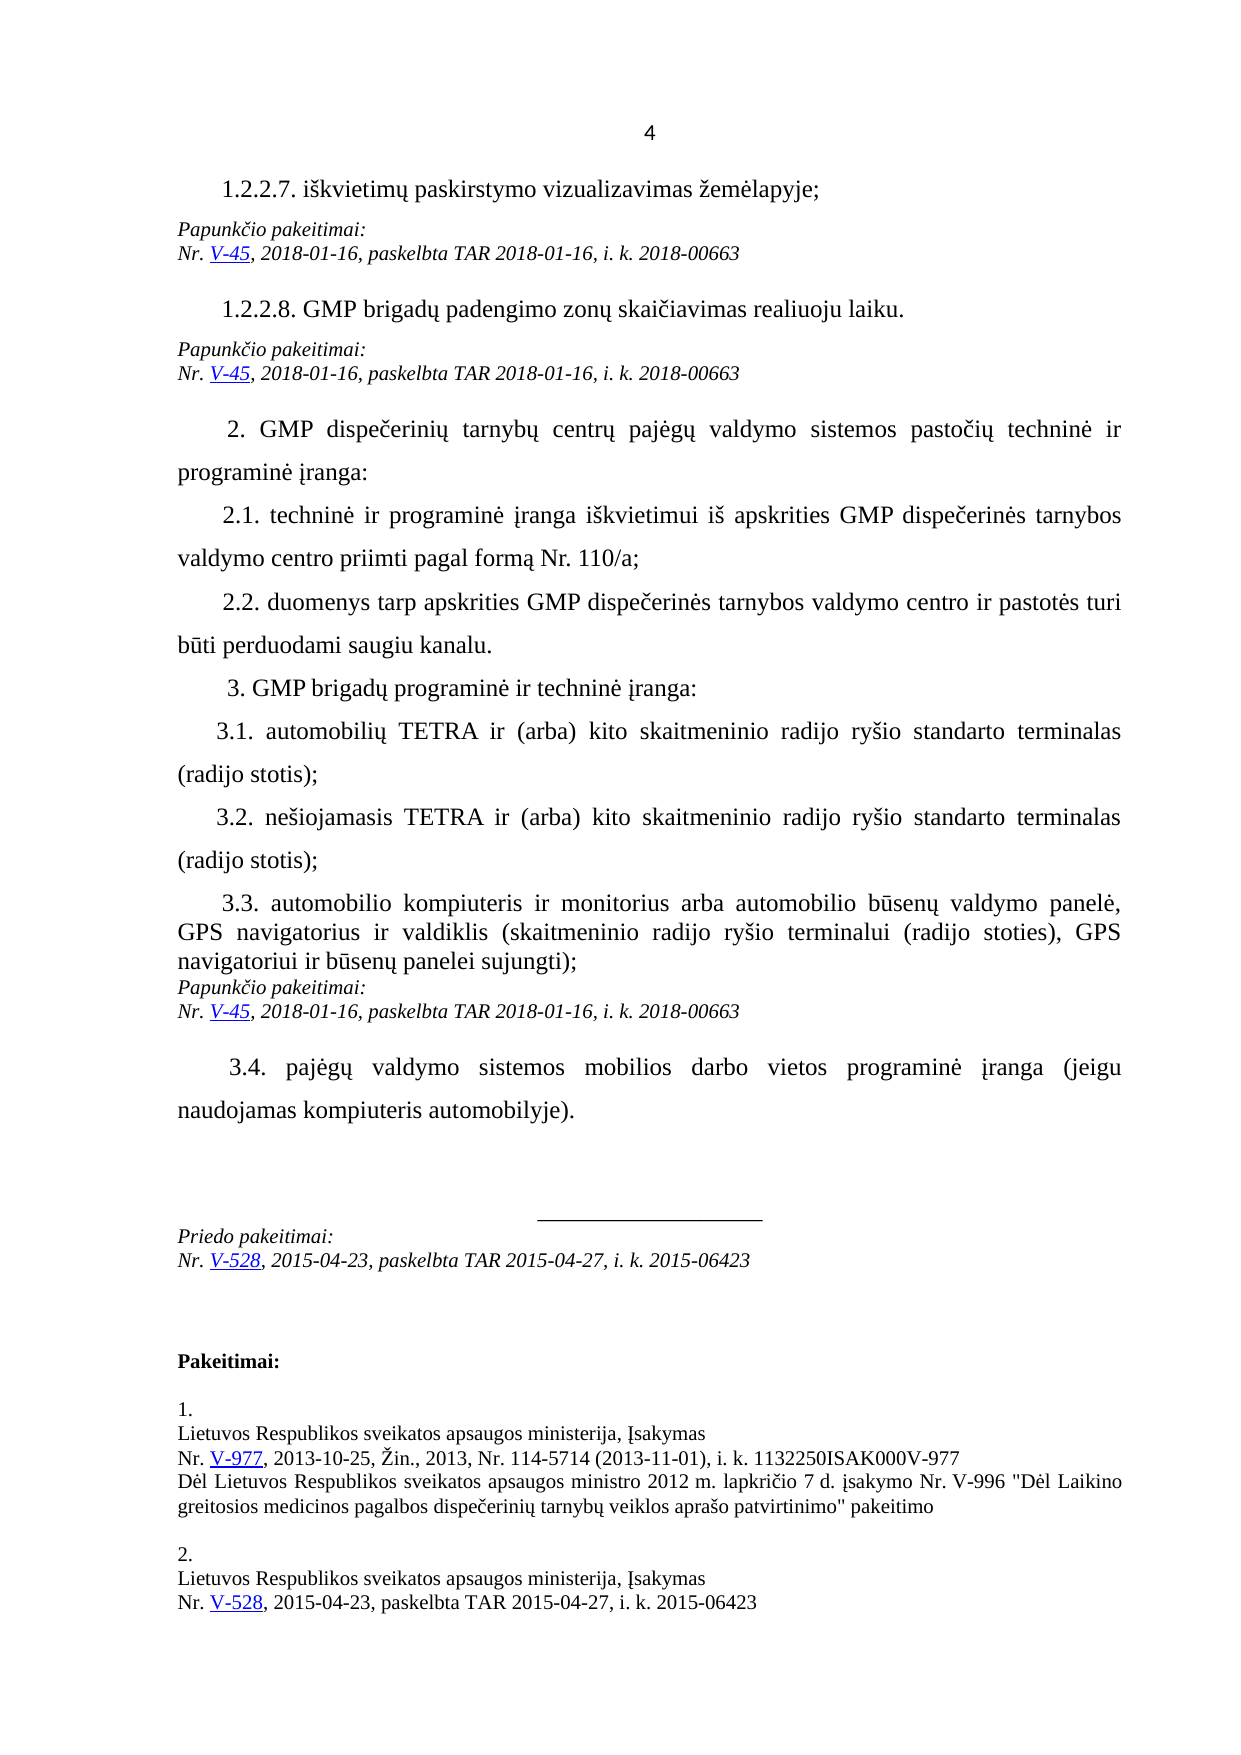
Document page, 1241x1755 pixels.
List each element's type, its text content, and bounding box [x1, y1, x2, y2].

text 3.3. automobilio kompiuteris ir monitorius arba automobilio būsenų valdymo panelė, GPS navigatorius ir valdiklis (skaitmeninio radijo ryšio terminalui (radijo stoties), GPS navigatoriui ir būsenų panelei sujungti); [177, 888, 1122, 975]
text 3.1. automobilių TETRA ir (arba) kito skaitmeninio radijo ryšio standarto terminalas (radijo stotis); [177, 716, 1122, 788]
text 1.2.2.7. iškvietimų paskirstymo vizualizavimas žemėlapyje; [177, 174, 1122, 203]
text Nr. V-45, 2018-01-16, paskelbta TAR 2018-01-16, i. k. 2018-00663 [177, 361, 1122, 385]
text Papunkčio pakeitimai: [177, 217, 1122, 241]
text Dėl Lietuvos Respublikos sveikatos apsaugos ministro 2012 m. lapkričio 7 d. įsakymo Nr. V-996 "Dėl Laikino greitosios medicinos pagalbos dispečerinių tarnybų veiklos aprašo patvirtinimo" pakeitimo [177, 1469, 1122, 1518]
text Lietuvos Respublikos sveikatos apsaugos ministerija, Įsakymas [177, 1421, 1122, 1445]
text Priedo pakeitimai: [177, 1224, 1122, 1248]
text 2. [177, 1542, 1122, 1566]
text Papunkčio pakeitimai: [177, 337, 1122, 361]
text Nr. V-528, 2015-04-23, paskelbta TAR 2015-04-27, i. k. 2015-06423 [177, 1248, 1122, 1272]
text Pakeitimai: [177, 1349, 1122, 1373]
text 1.2.2.8. GMP brigadų padengimo zonų skaičiavimas realiuoju laiku. [177, 294, 1122, 323]
text Nr. V-45, 2018-01-16, paskelbta TAR 2018-01-16, i. k. 2018-00663 [177, 999, 1122, 1023]
text 2.1. techninė ir programinė įranga iškvietimui iš apskrities GMP dispečerinės tarnybos valdymo centro priimti pagal formą Nr. 110/a; [177, 500, 1122, 572]
text 1. [177, 1397, 1122, 1421]
text 3.4. pajėgų valdymo sistemos mobilios darbo vietos programinė įranga (jeigu naudojamas kompiuteris automobilyje). [177, 1052, 1122, 1123]
text Nr. V-528, 2015-04-23, paskelbta TAR 2015-04-27, i. k. 2015-06423 [177, 1590, 1122, 1614]
text Nr. V-45, 2018-01-16, paskelbta TAR 2018-01-16, i. k. 2018-00663 [177, 241, 1122, 265]
text 3.2. nešiojamasis TETRA ir (arba) kito skaitmeninio radijo ryšio standarto terminalas (radijo stotis); [177, 802, 1122, 874]
text Lietuvos Respublikos sveikatos apsaugos ministerija, Įsakymas [177, 1566, 1122, 1590]
text __________________ [177, 1195, 1122, 1224]
text 3. GMP brigadų programinė ir techninė įranga: [177, 673, 1122, 702]
text 2. GMP dispečerinių tarnybų centrų pajėgų valdymo sistemos pastočių techninė ir programinė įranga: [177, 414, 1122, 486]
text Nr. V-977, 2013-10-25, Žin., 2013, Nr. 114-5714 (2013-11-01), i. k. 1132250ISAK000V-977 [177, 1445, 1122, 1469]
text 2.2. duomenys tarp apskrities GMP dispečerinės tarnybos valdymo centro ir pastotės turi būti perduodami saugiu kanalu. [177, 587, 1122, 658]
text Papunkčio pakeitimai: [177, 975, 1122, 999]
